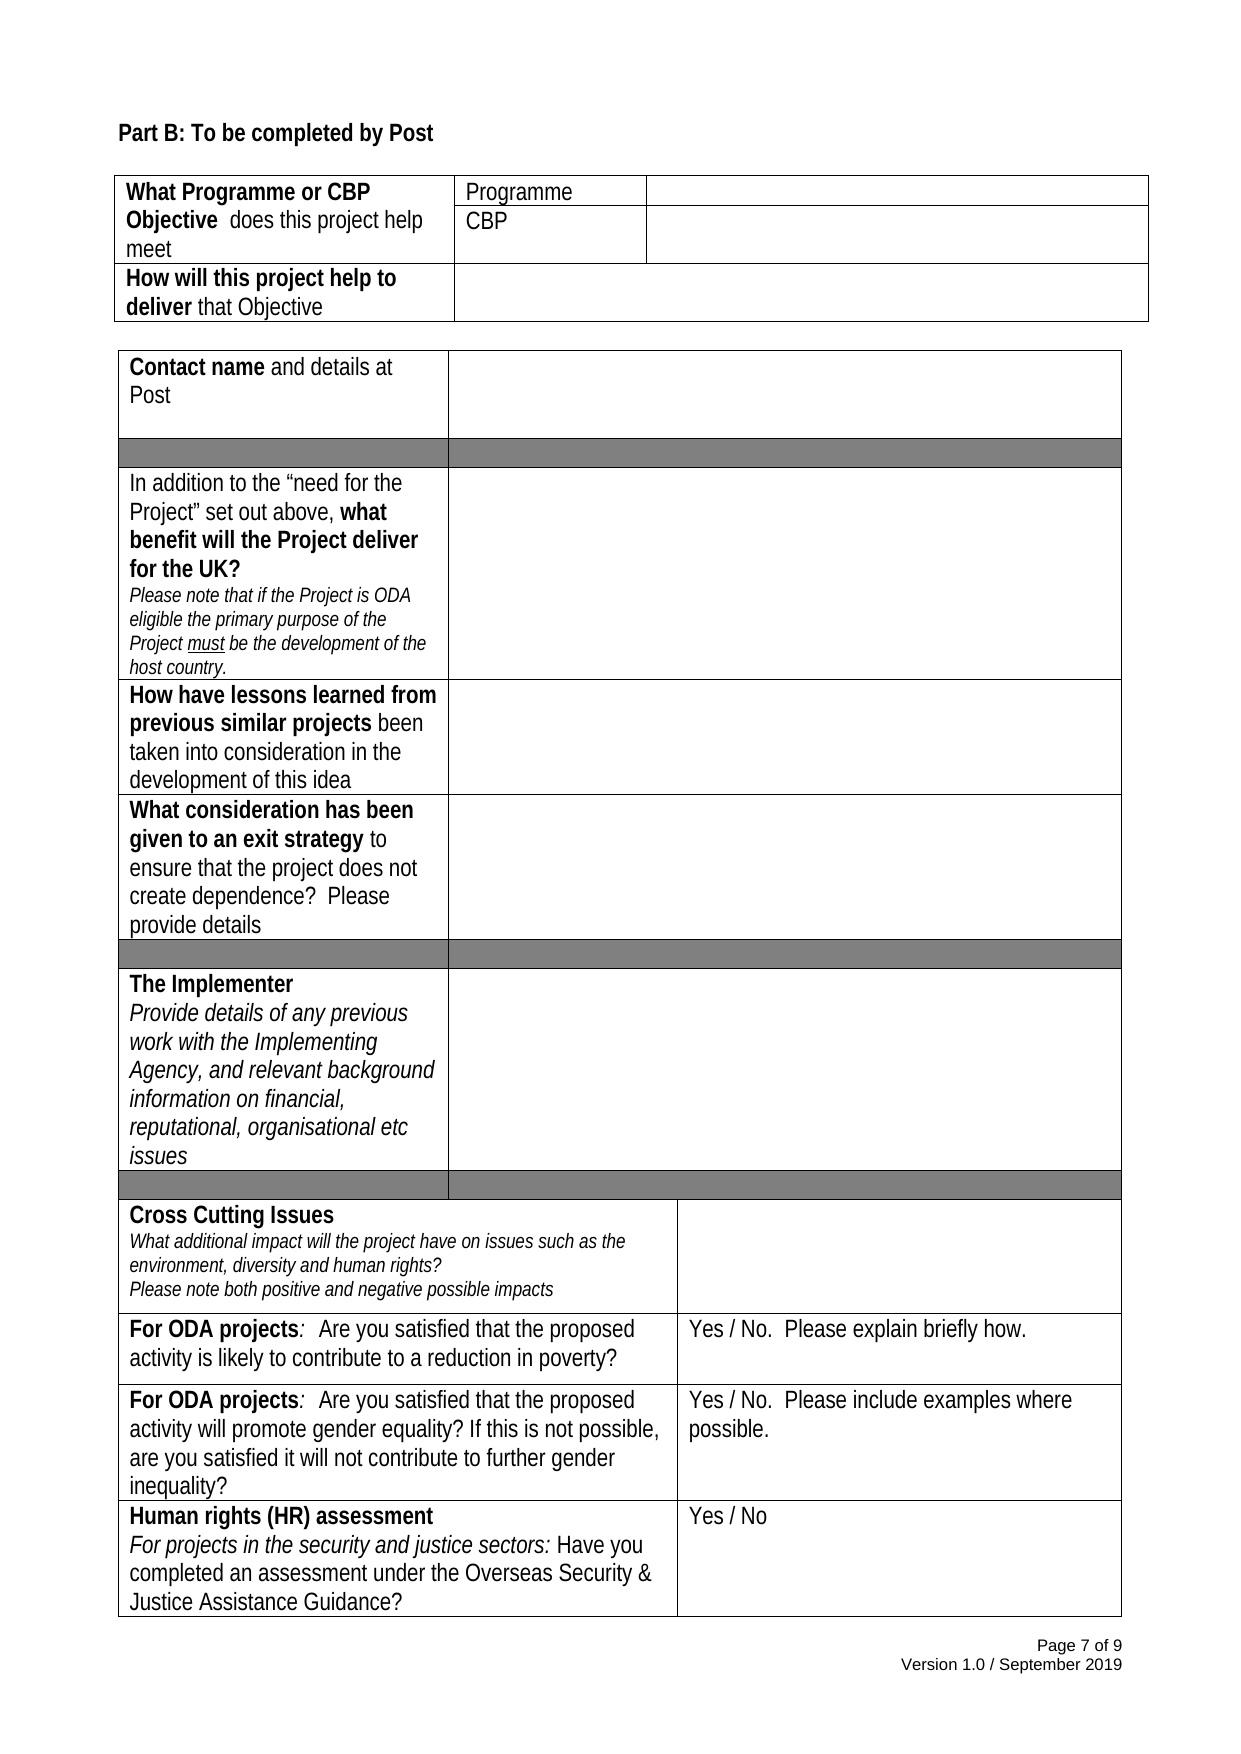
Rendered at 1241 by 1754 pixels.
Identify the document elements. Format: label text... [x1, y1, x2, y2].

table_cell [449, 1171, 1121, 1199]
table_cell Yes / No [678, 1501, 1121, 1616]
text Part B: To be completed by Post [118, 118, 1122, 147]
table_cell [455, 264, 1148, 321]
table_cell [449, 680, 1121, 794]
table_cell [119, 1171, 448, 1199]
table_cell For ODA projects: Are you satisfied that the proposed activity will promote gender equality? If this is not possible, are you satisfied it will not contribute to further gender inequality? [119, 1385, 677, 1500]
table_cell The Implementer Provide details of any previous work with the Implementing Agency, and relevant background information on financial, reputational, organisational etc issues [119, 969, 448, 1170]
table_cell In addition to the “need for the Project” set out above, what benefit will the Project deliver for the UK? Please note that if the Project is ODA eligible the primary purpose of the Project must be the development of the host country. [119, 468, 448, 678]
table_cell How have lessons learned from previous similar projects been taken into consideration in the development of this idea [119, 680, 448, 794]
table_header [449, 351, 1121, 437]
table_cell [678, 1200, 1121, 1313]
table_cell Human rights (HR) assessment For projects in the security and justice sectors: Have you completed an assessment under the Overseas Security & Justice Assistance Guidance? [119, 1501, 677, 1616]
table_cell [119, 940, 448, 968]
table_header Contact name and details at Post [119, 351, 448, 437]
table_cell [449, 940, 1121, 968]
table_cell Yes / No. Please explain briefly how. [678, 1314, 1121, 1384]
table_cell Yes / No. Please include examples where possible. [678, 1385, 1121, 1500]
table_cell [449, 795, 1121, 938]
table_cell What consideration has been given to an exit strategy to ensure that the project does not create dependence? Please provide details [119, 795, 448, 938]
table_cell [119, 439, 448, 467]
table_cell [647, 206, 1148, 262]
table_header Programme [455, 176, 646, 205]
table_header What Programme or CBP Objective does this project help meet [115, 176, 454, 262]
table_cell For ODA projects: Are you satisfied that the proposed activity is likely to contribute to a reduction in poverty? [119, 1314, 677, 1384]
table_header [647, 176, 1148, 205]
table_cell [449, 969, 1121, 1170]
table_cell How will this project help to deliver that Objective [115, 264, 454, 321]
table_cell Cross Cutting Issues What additional impact will the project have on issues such as the environment, diversity and human rights? Please note both positive and negative possible impacts [119, 1200, 677, 1313]
table_cell [449, 439, 1121, 467]
table_cell CBP [455, 206, 646, 262]
table_cell [449, 468, 1121, 678]
